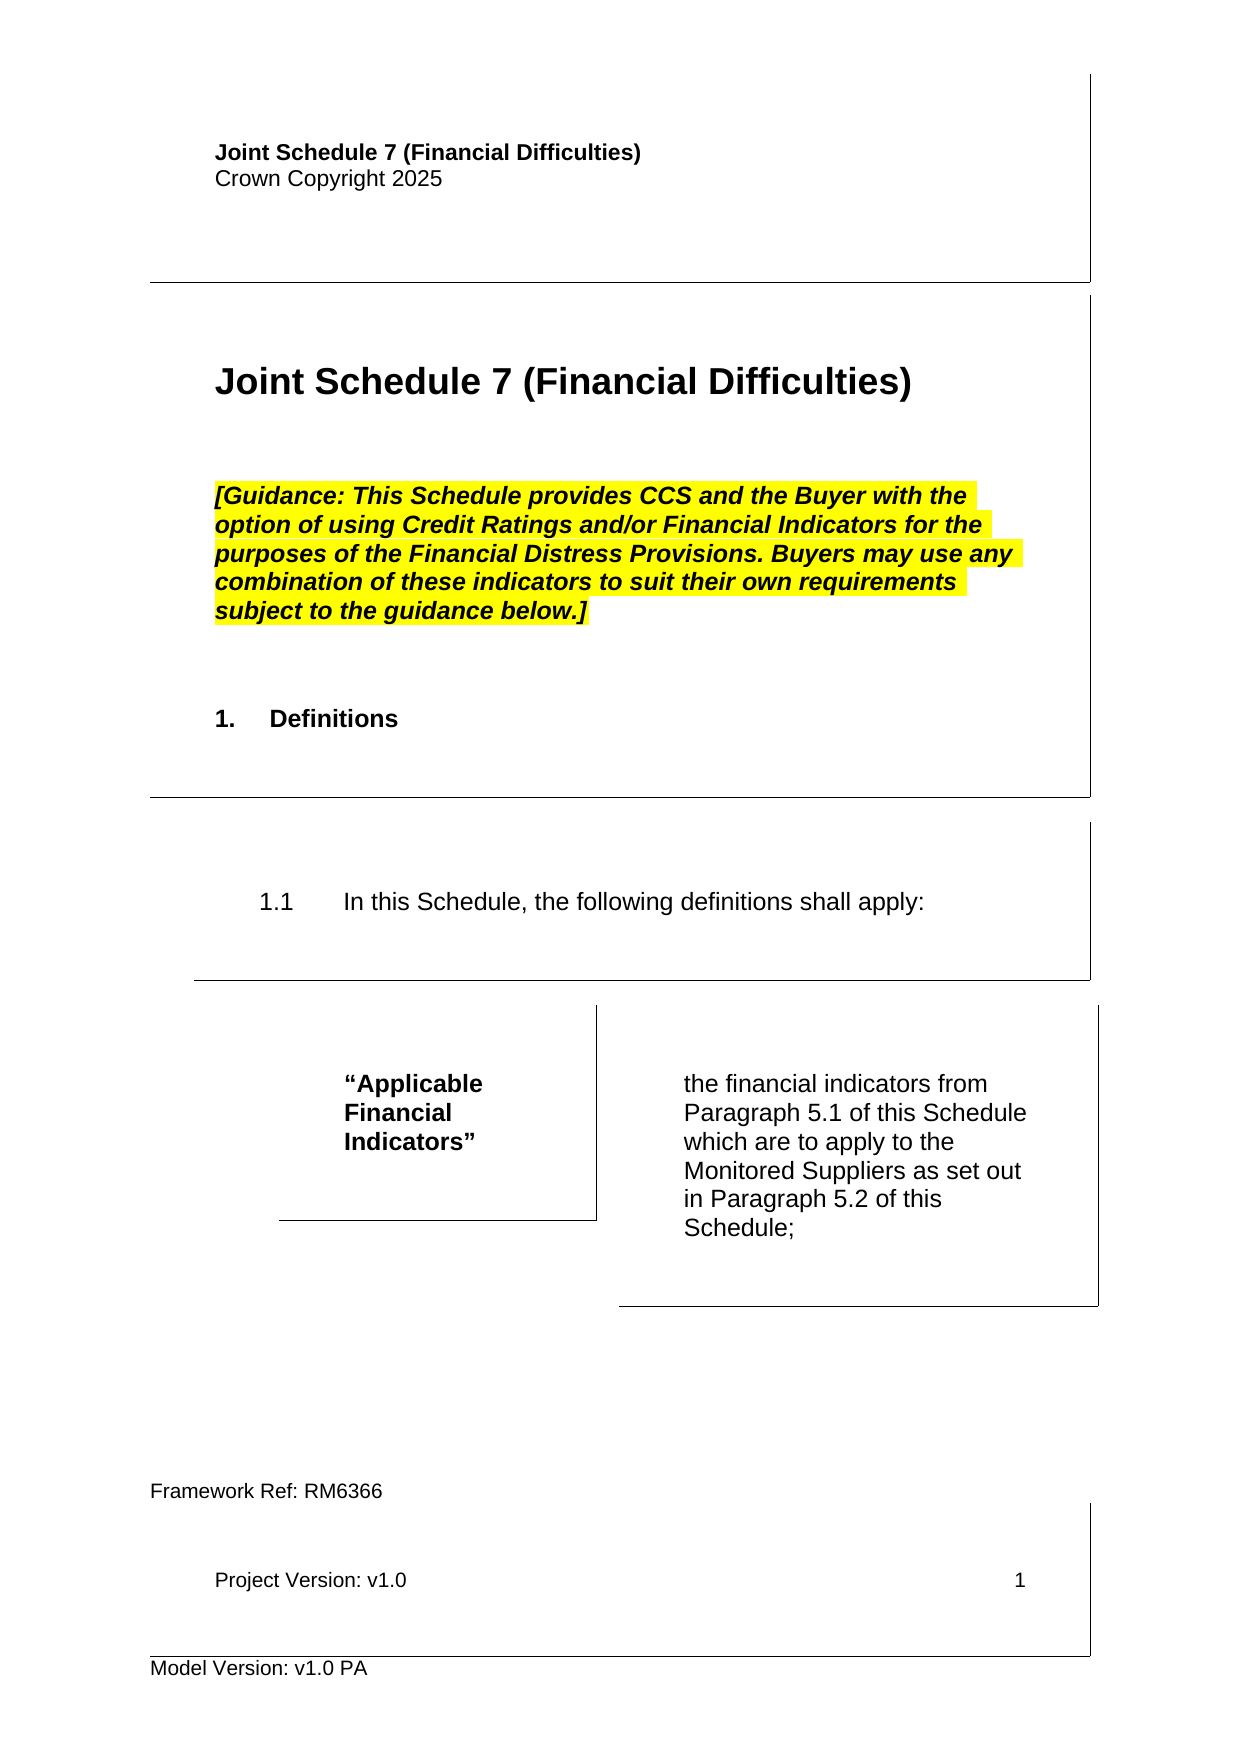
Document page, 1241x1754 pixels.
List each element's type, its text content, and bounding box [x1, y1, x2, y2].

table_header “Applicable Financial Indicators” [268, 992, 608, 1319]
list Definitions [150, 639, 1090, 797]
text Joint Schedule 7 (Financial Difficulties) [150, 294, 1090, 402]
text [Guidance: This Schedule provides CCS and the Buyer with the option of using Credit Ratings and/or Financial Indicators for the purposes of the Financial Distress Provisions. Buyers may use any combination of these indicators to suit their own requirements subject to the guidance below.] [150, 416, 1090, 625]
table_header the financial indicators from Paragraph 5.1 of this Schedule which are to apply to the Monitored Suppliers as set out in Paragraph 5.2 of this Schedule; [608, 992, 1110, 1319]
list In this Schedule, the following definitions shall apply: [194, 822, 1090, 980]
